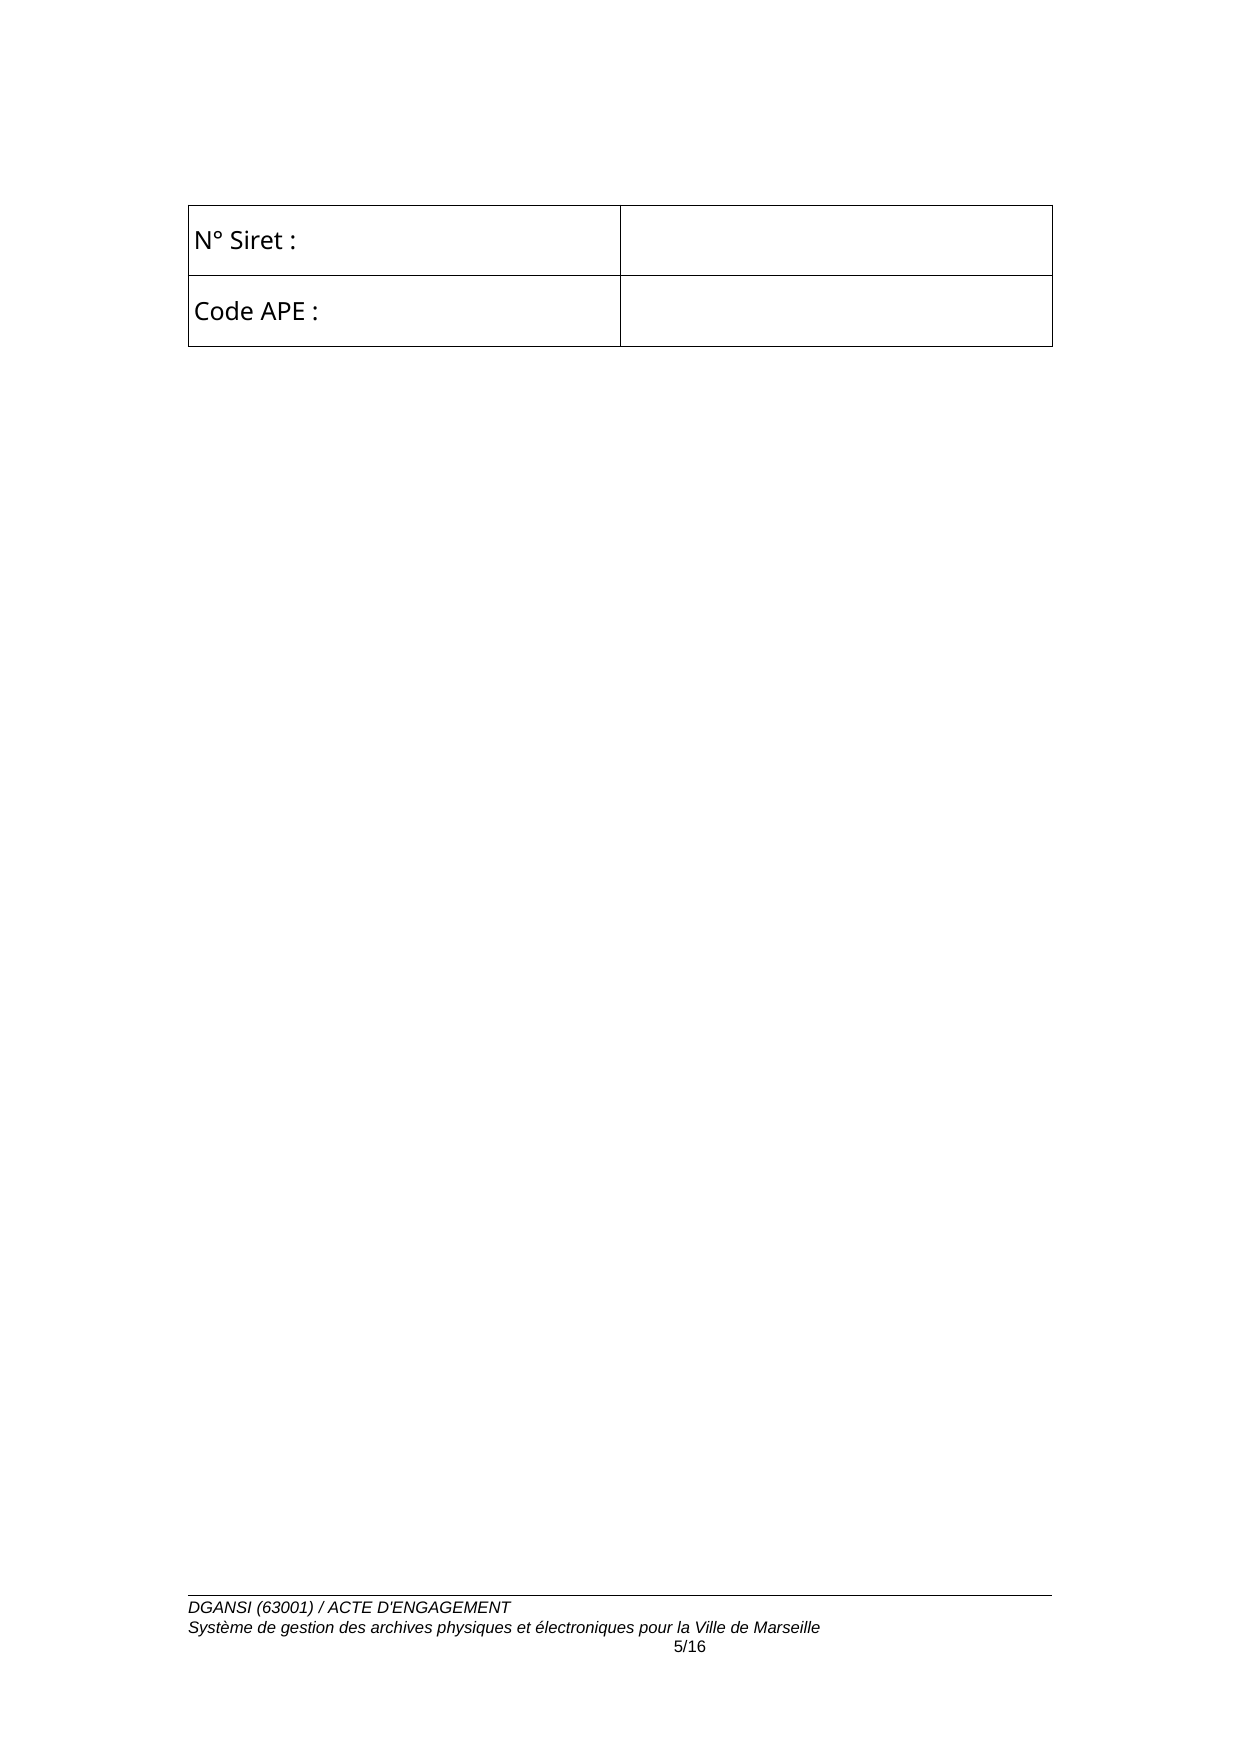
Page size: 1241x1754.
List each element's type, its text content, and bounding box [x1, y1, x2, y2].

table_cell [621, 276, 1052, 346]
table_cell Code APE : [189, 276, 620, 346]
table_cell N° Siret : [189, 206, 620, 275]
table_cell [621, 206, 1052, 275]
